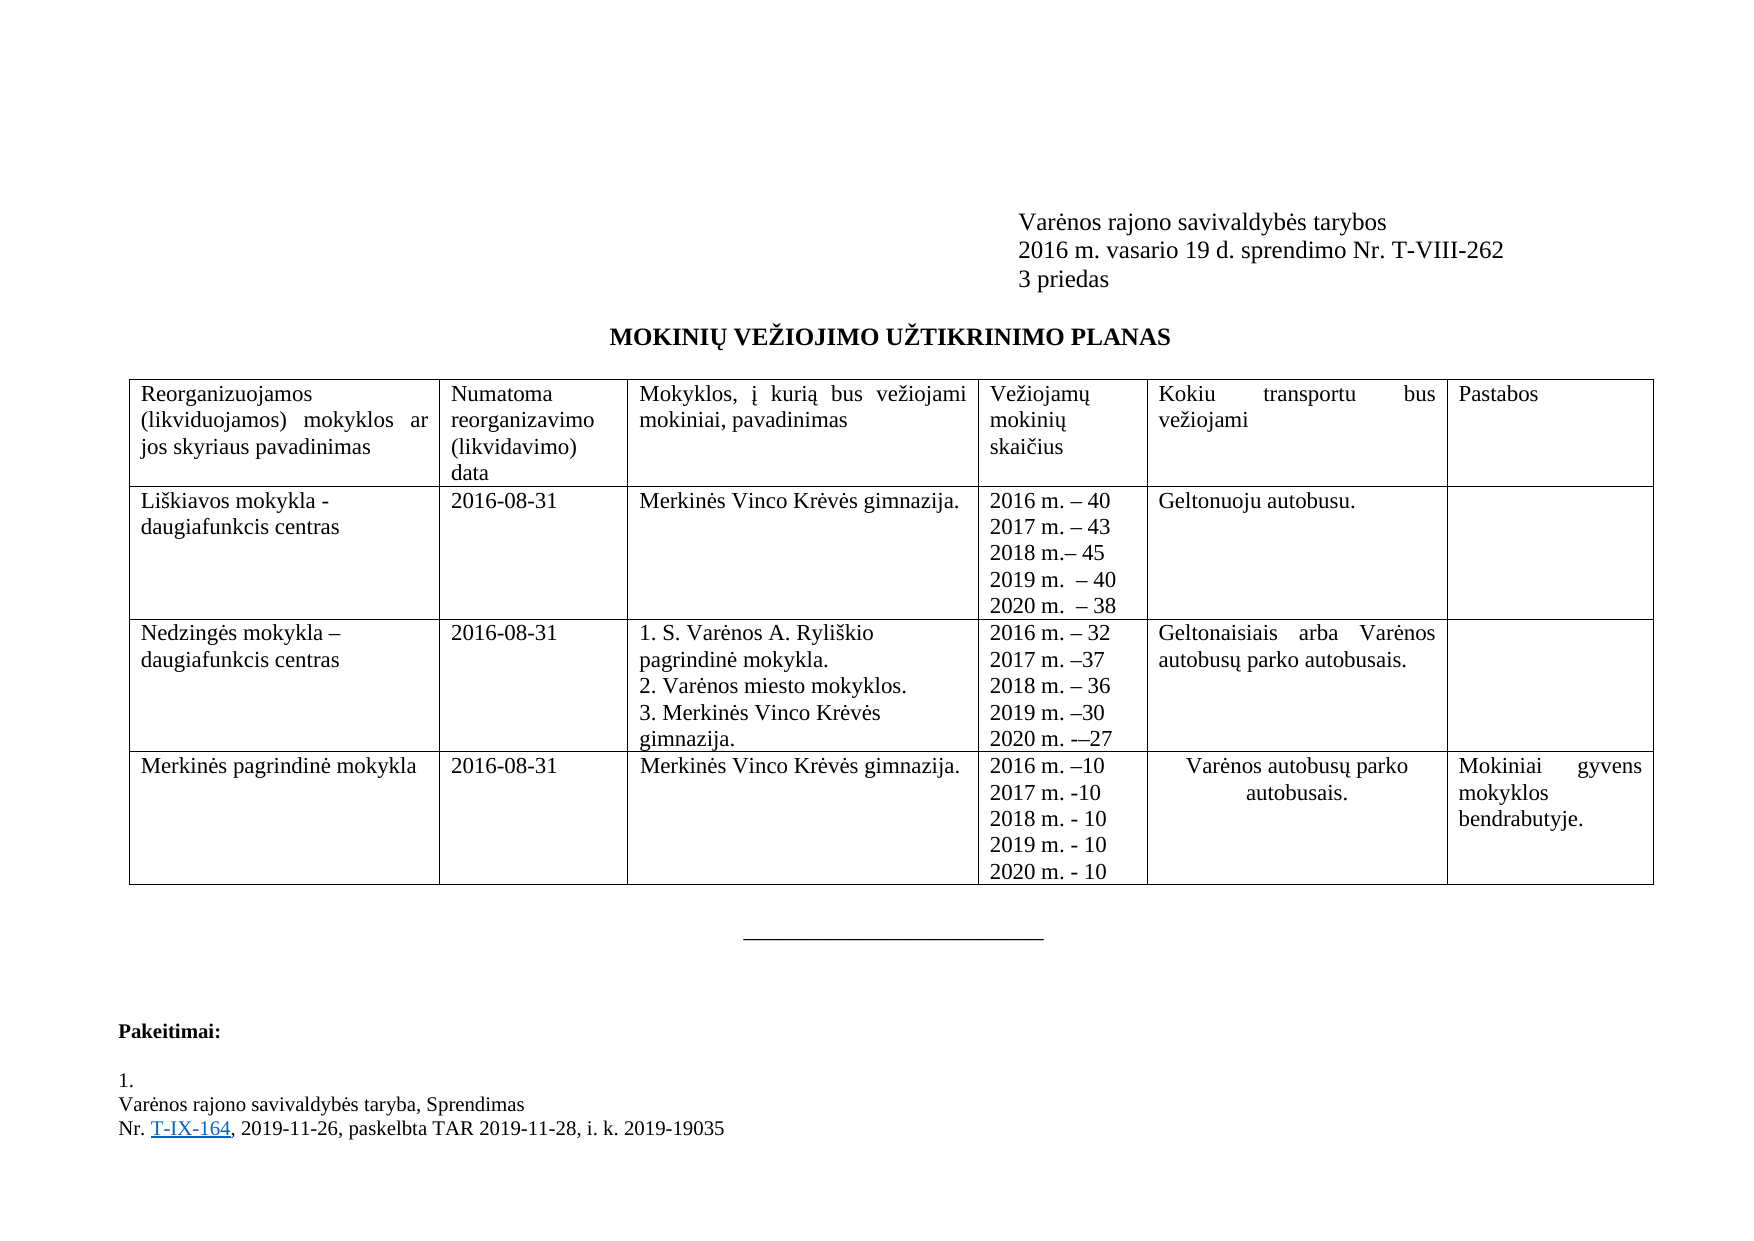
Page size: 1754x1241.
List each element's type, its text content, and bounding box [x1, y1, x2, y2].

table_cell 2016-08-31 [440, 620, 627, 751]
table_header Mokyklos, į kurią bus vežiojami mokiniai, pavadinimas [628, 380, 978, 486]
text 3 priedas [883, 264, 1668, 293]
table_header Kokiu transportu bus vežiojami [1148, 380, 1447, 486]
table_header Vežiojamų mokinių skaičius [979, 380, 1147, 486]
table_cell 2016-08-31 [440, 487, 627, 618]
table_header Reorganizuojamos (likviduojamos) mokyklos ar jos skyriaus pavadinimas [130, 380, 439, 486]
text Varėnos rajono savivaldybės taryba, Sprendimas [118, 1092, 1668, 1116]
table_cell Merkinės pagrindinė mokykla [130, 752, 439, 884]
table_cell Geltonuoju autobusu. [1148, 487, 1447, 618]
table_header Pastabos [1448, 380, 1653, 486]
table_cell Nedzingės mokykla – daugiafunkcis centras [130, 620, 439, 751]
table_cell Liškiavos mokykla -daugiafunkcis centras [130, 487, 439, 618]
table_cell Geltonaisiais arba Varėnos autobusų parko autobusais. [1148, 620, 1447, 751]
table_cell 2016 m. – 40 2017 m. – 43 2018 m.– 45 2019 m. – 40 2020 m. – 38 [979, 487, 1147, 618]
table_cell 2016 m. – 32 2017 m. –37 2018 m. – 36 2019 m. –30 2020 m. -–27 [979, 620, 1147, 751]
table_cell Merkinės Vinco Krėvės gimnazija. [628, 487, 978, 618]
text Pakeitimai: [118, 1019, 1668, 1043]
table_cell 2016 m. –10 2017 m. -10 2018 m. - 10 2019 m. - 10 2020 m. - 10 [979, 752, 1147, 884]
text Nr. T-IX-164, 2019-11-26, paskelbta TAR 2019-11-28, i. k. 2019-19035 [118, 1116, 1668, 1140]
table_cell Merkinės Vinco Krėvės gimnazija. [628, 752, 978, 884]
table_header Numatoma reorganizavimo (likvidavimo) data [440, 380, 627, 486]
table_cell 2016-08-31 [440, 752, 627, 884]
table_cell [1448, 620, 1653, 751]
table_cell Varėnos autobusų parko autobusais. [1148, 752, 1447, 884]
text Varėnos rajono savivaldybės tarybos [883, 207, 1668, 235]
text 2016 m. vasario 19 d. sprendimo Nr. T-VIII-262 [883, 235, 1668, 264]
text 1. [118, 1068, 1668, 1092]
table_cell [1448, 487, 1653, 618]
table_cell Mokiniai gyvens mokyklos bendrabutyje. [1448, 752, 1653, 884]
text MOKINIŲ VEŽIOJIMO UŽTIKRINIMO PLANAS [118, 322, 1668, 350]
text ________________________ [118, 914, 1668, 943]
table_cell 1. S. Varėnos A. Ryliškio pagrindinė mokykla. 2. Varėnos miesto mokyklos. 3. Merkinės Vinco Krėvės gimnazija. [628, 620, 978, 751]
